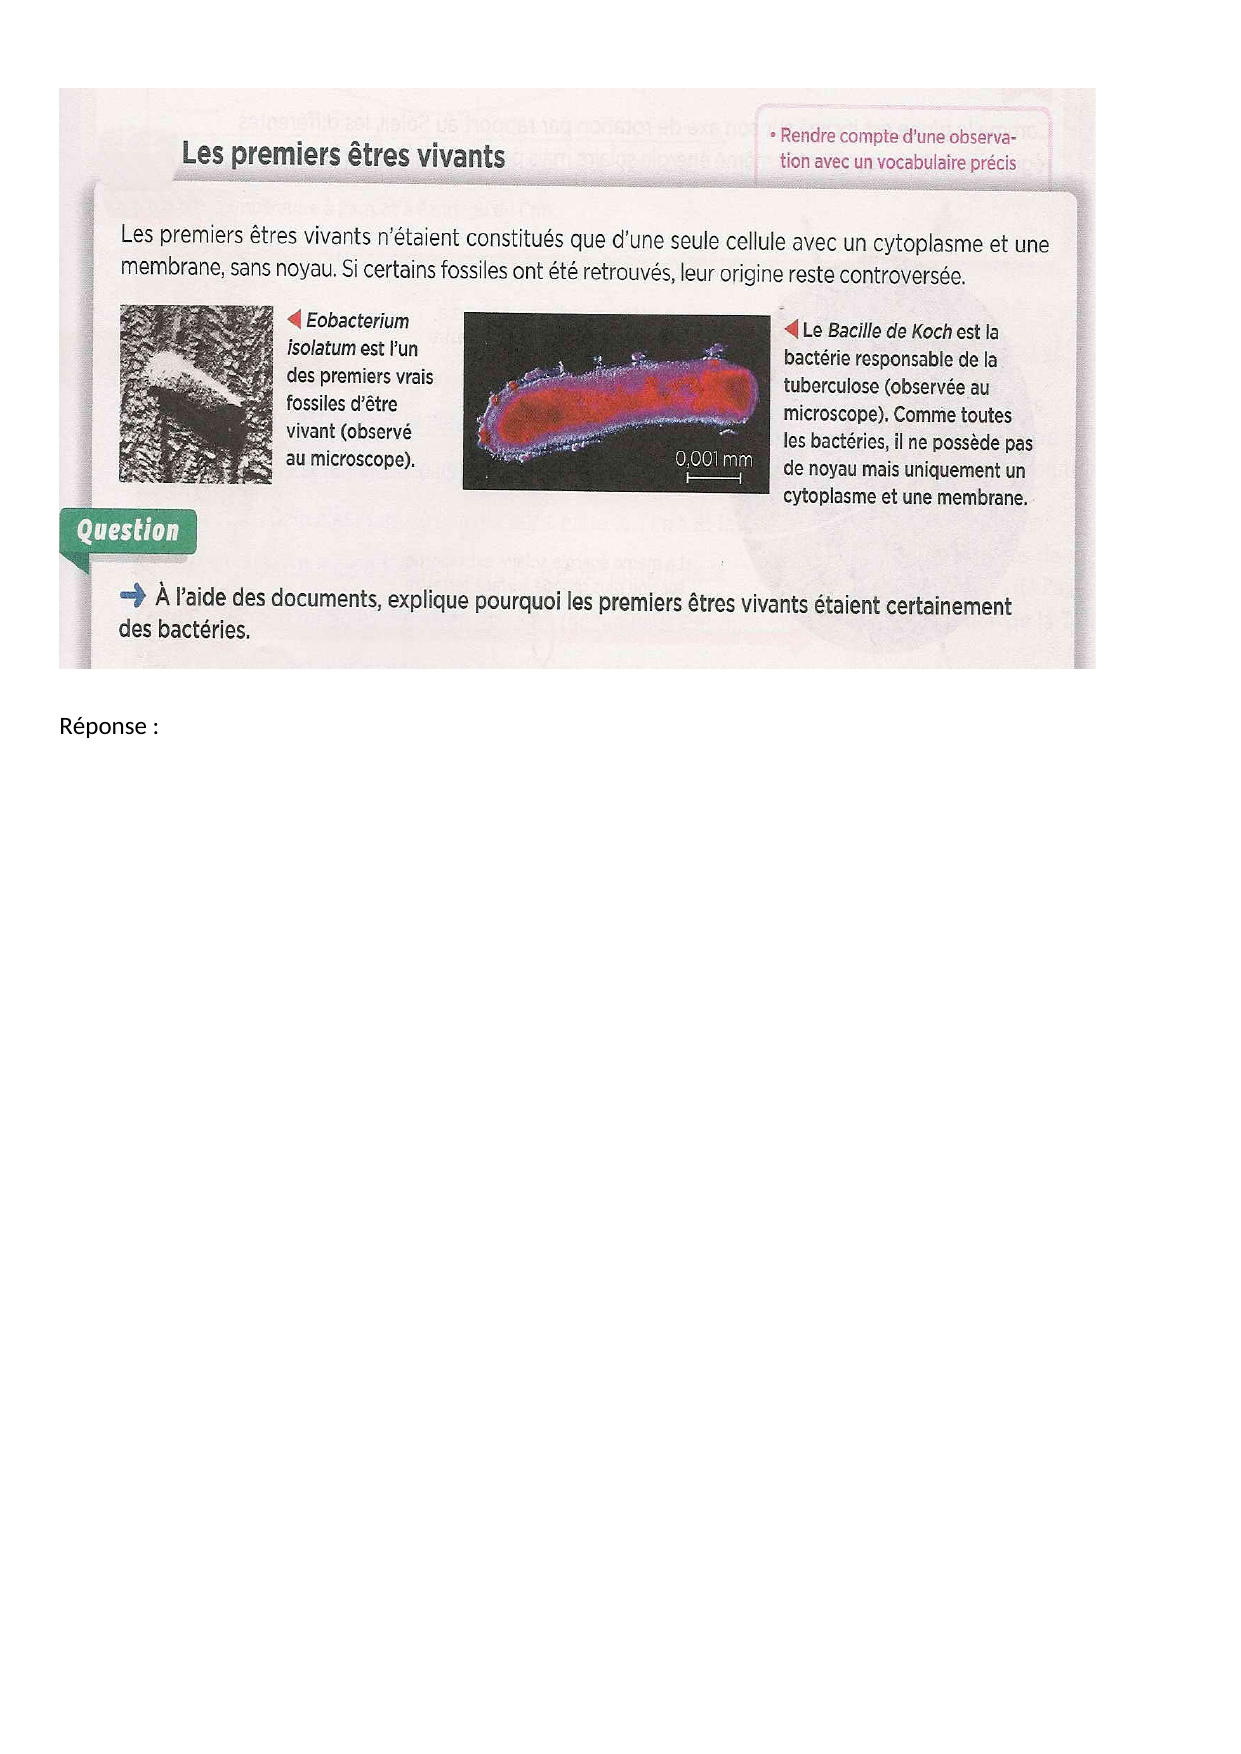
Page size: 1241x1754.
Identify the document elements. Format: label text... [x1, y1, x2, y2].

text Réponse : [59, 710, 1181, 741]
